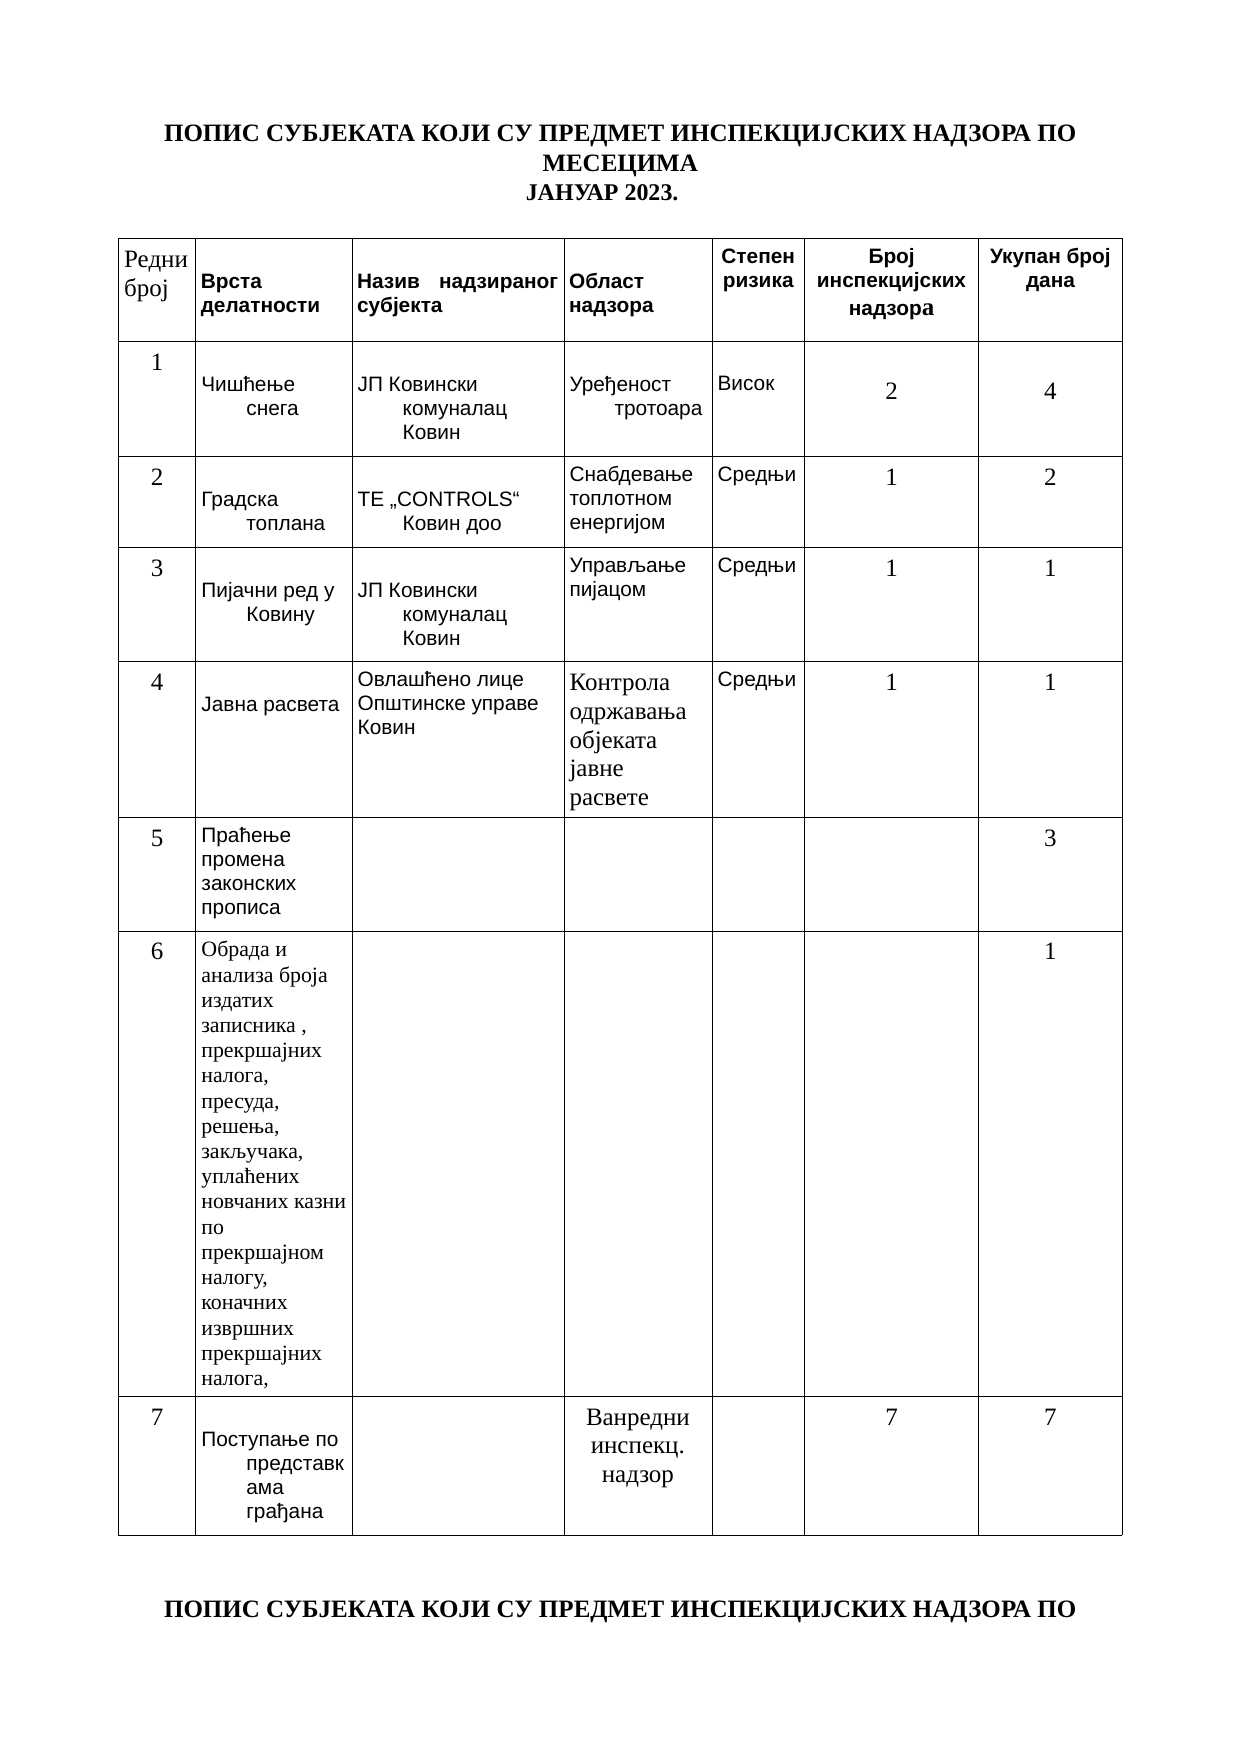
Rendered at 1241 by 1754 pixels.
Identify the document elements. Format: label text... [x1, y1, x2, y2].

table_cell 2 [979, 457, 1122, 547]
table_cell 1 [119, 342, 195, 456]
table_cell ТЕ „CONTROLS“ Ковин доо [353, 457, 564, 547]
table_cell [805, 932, 978, 1396]
table_cell 1 [805, 548, 978, 661]
table_cell 7 [119, 1397, 195, 1534]
table_cell Уређеност тротоара [565, 342, 712, 456]
table_cell [565, 818, 712, 931]
table_cell 6 [119, 932, 195, 1396]
table_cell 1 [805, 662, 978, 817]
table_cell 1 [979, 548, 1122, 661]
table_cell Чишћење снега [196, 342, 352, 456]
table_cell ЈП Ковински комуналац Ковин [353, 548, 564, 661]
table_cell 1 [979, 662, 1122, 817]
table_cell 7 [805, 1397, 978, 1534]
table_header Укупан број дана [979, 239, 1122, 341]
table_cell [353, 818, 564, 931]
table_cell [353, 932, 564, 1396]
table_cell Средњи [713, 457, 804, 547]
table_cell 3 [979, 818, 1122, 931]
table_cell Пијачни ред у Ковину [196, 548, 352, 661]
table_cell Средњи [713, 548, 804, 661]
table_cell Средњи [713, 662, 804, 817]
table_cell Јавна расвета [196, 662, 352, 817]
table_cell [713, 1397, 804, 1534]
table_cell 3 [119, 548, 195, 661]
table_cell [805, 818, 978, 931]
table_cell 4 [119, 662, 195, 817]
table_cell [353, 1397, 564, 1534]
table_cell 4 [979, 342, 1122, 456]
table_header Назив надзираног субјекта [353, 239, 564, 341]
table_cell Висок [713, 342, 804, 456]
table_cell ЈП Ковински комуналац Ковин [353, 342, 564, 456]
table_cell Контрола одржавања објеката јавне расвете [565, 662, 712, 817]
table_cell Поступање по представкама грађана [196, 1397, 352, 1534]
table_cell 2 [805, 342, 978, 456]
table_header Степен ризика [713, 239, 804, 341]
table_header Редни број [119, 239, 195, 341]
text ЈАНУАР 2023. [118, 178, 1038, 206]
table_cell [565, 932, 712, 1396]
table_header Број инспекцијских надзора [805, 239, 978, 341]
table_cell Управљање пијацом [565, 548, 712, 661]
table_cell Снабдевање топлотном енергијом [565, 457, 712, 547]
table_cell [713, 818, 804, 931]
text ПОПИС СУБЈЕКАТА КОЈИ СУ ПРЕДМЕТ ИНСПЕКЦИЈСКИХ НАДЗОРА ПО МЕСЕЦИМА [118, 118, 1122, 177]
table_cell Градска топлана [196, 457, 352, 547]
table_cell 1 [805, 457, 978, 547]
text ПОПИС СУБЈЕКАТА КОЈИ СУ ПРЕДМЕТ ИНСПЕКЦИЈСКИХ НАДЗОРА ПО [118, 1594, 1122, 1623]
table_header Област надзора [565, 239, 712, 341]
table_cell 5 [119, 818, 195, 931]
table_cell Ванредни инспекц. надзор [565, 1397, 712, 1534]
table_cell 2 [119, 457, 195, 547]
table_cell [713, 932, 804, 1396]
table_header Врста делатности [196, 239, 352, 341]
table_cell Обрада и анализа броја издатих записника , прекршајних налога, пресуда, решења, закључака, уплаћених новчаних казни по прекршајном налогу, коначних извршних прекршајних налога, [196, 932, 352, 1396]
table_cell 1 [979, 932, 1122, 1396]
table_cell 7 [979, 1397, 1122, 1534]
table_cell Овлашћено лице Општинске управе Ковин [353, 662, 564, 817]
table_cell Праћење промена законских прописа [196, 818, 352, 931]
